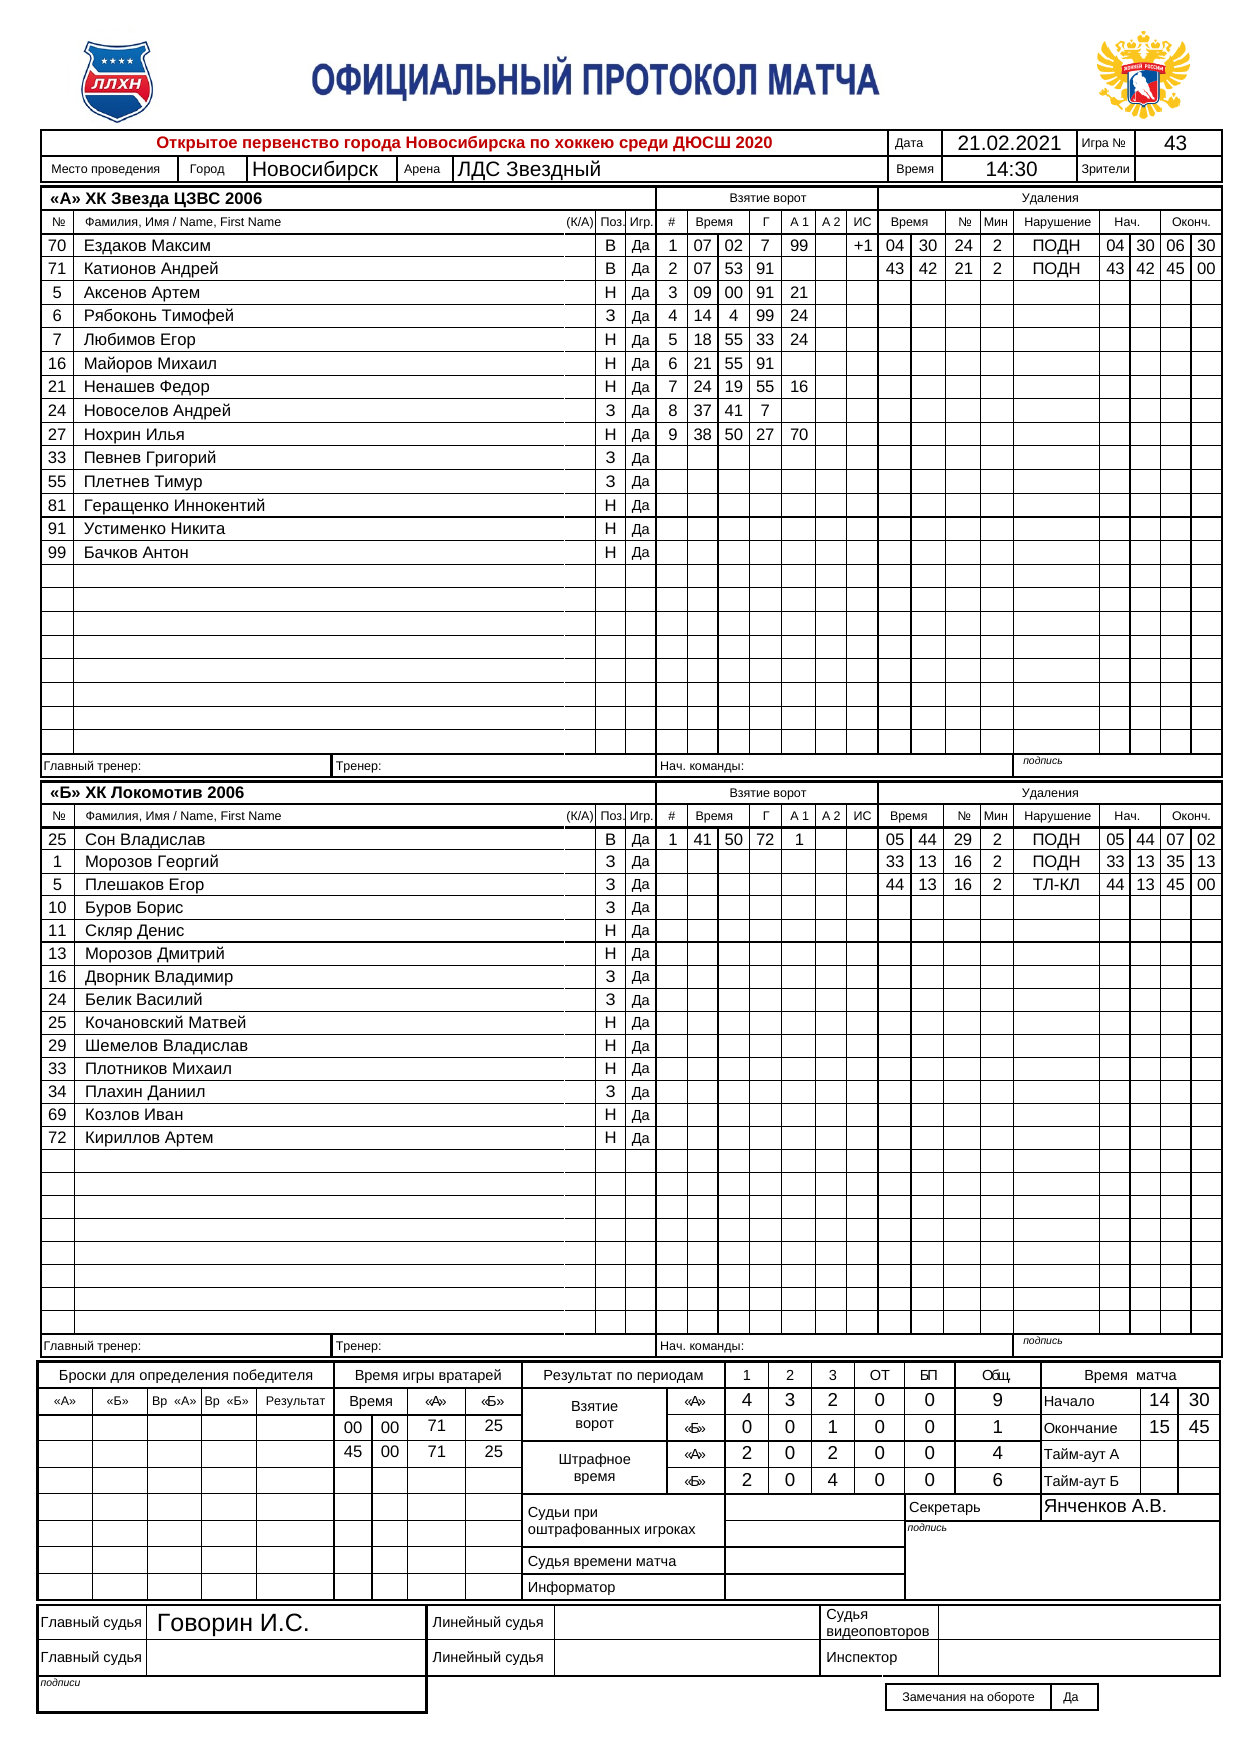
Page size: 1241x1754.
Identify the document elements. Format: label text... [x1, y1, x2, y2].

table_cell [847, 874, 877, 895]
table_cell [816, 328, 846, 351]
table_cell [981, 376, 1013, 398]
table_cell [782, 943, 815, 964]
table_cell 24 [42, 989, 74, 1011]
table_cell [626, 707, 655, 729]
table_cell [1014, 518, 1099, 540]
table_cell [944, 1058, 980, 1079]
table_cell [879, 1311, 910, 1333]
table_cell Время [889, 157, 941, 181]
table_cell [847, 1288, 877, 1310]
table_cell [912, 541, 945, 564]
table_cell [1192, 1196, 1221, 1218]
table_cell [879, 518, 910, 540]
table_cell [657, 1058, 687, 1079]
table_cell [1100, 1242, 1129, 1264]
table_cell ТЛ-КЛ [1014, 874, 1099, 895]
table_cell Ненашев Федор [74, 376, 564, 398]
table_cell [1131, 920, 1160, 941]
table_cell [719, 850, 749, 872]
table_cell Нохрин Илья [74, 423, 564, 445]
table_cell Вр «А» [148, 1389, 201, 1413]
table_cell [1131, 328, 1160, 351]
table_cell [1100, 1196, 1129, 1218]
table_cell [847, 850, 877, 872]
table_cell [1161, 1173, 1190, 1195]
table_cell 0 [855, 1389, 904, 1413]
table_cell Город [179, 157, 246, 181]
table_cell [782, 1173, 815, 1195]
table_cell [1131, 1150, 1160, 1172]
table_cell [202, 1521, 256, 1546]
table_cell [428, 1677, 882, 1711]
table_cell [1161, 541, 1190, 564]
table_cell Шемелов Владислав [75, 1035, 564, 1057]
table_cell [596, 730, 625, 753]
table_cell 50 [719, 829, 749, 849]
table_cell «Б» [93, 1389, 147, 1413]
table_cell [847, 636, 877, 658]
table_cell 15 [1141, 1415, 1177, 1440]
table_cell [257, 1494, 333, 1520]
table_cell 43 [1100, 257, 1129, 280]
table_cell [657, 1219, 687, 1241]
table_cell З [596, 1081, 625, 1103]
table_cell [981, 281, 1013, 303]
table_cell [946, 352, 980, 374]
table_cell [816, 636, 846, 658]
table_cell [879, 730, 910, 753]
table_cell Да [626, 989, 655, 1011]
table_cell [75, 1242, 564, 1264]
table_cell Н [596, 1127, 625, 1149]
table_cell [944, 1104, 980, 1126]
table_cell [565, 1265, 595, 1287]
table_cell [879, 352, 910, 374]
table_cell [93, 1441, 147, 1467]
table_cell 24 [782, 305, 815, 327]
table_cell [466, 1574, 521, 1599]
table_cell [847, 352, 877, 374]
table_cell [1100, 1081, 1129, 1103]
table_cell [1131, 1288, 1160, 1310]
table_cell Фамилия, Имя / Name, First Name [75, 805, 565, 826]
table_header 43 [1136, 131, 1221, 155]
table_cell Да [626, 494, 655, 516]
table_cell 7 [750, 235, 781, 256]
table_cell З [596, 399, 625, 422]
table_cell Новосибирск [248, 157, 396, 181]
table_cell [1192, 399, 1221, 422]
table_cell [1192, 1265, 1221, 1287]
table_cell [847, 518, 877, 540]
table_cell [1131, 1242, 1160, 1264]
table_cell [1014, 1035, 1099, 1057]
table_cell [626, 730, 655, 753]
table_cell [688, 1058, 717, 1079]
table_cell [816, 896, 846, 918]
table_cell [688, 920, 717, 941]
table_cell В [596, 257, 625, 280]
table_cell [944, 1311, 980, 1333]
table_cell [565, 518, 595, 540]
table_cell 2 [981, 874, 1013, 895]
table_cell [944, 1012, 980, 1033]
table_cell [782, 683, 815, 706]
table_cell [912, 1104, 943, 1126]
table_cell [1192, 612, 1221, 634]
table_cell [1100, 1127, 1129, 1149]
table_cell [750, 966, 781, 987]
table_cell Да [626, 1058, 655, 1079]
table_cell [946, 423, 980, 445]
table_cell [373, 1521, 407, 1546]
table_cell [719, 1104, 749, 1126]
table_cell [879, 1058, 910, 1079]
table_cell [719, 730, 749, 753]
table_cell [981, 1196, 1013, 1218]
table_cell [1131, 707, 1160, 729]
table_cell Судья видеоповторов [821, 1606, 938, 1639]
table_cell [816, 612, 846, 634]
table_cell [1192, 565, 1221, 587]
table_cell [657, 1265, 687, 1287]
table_cell Судья времени матча [523, 1548, 724, 1573]
table_cell [147, 1640, 425, 1675]
table_header Дата [889, 131, 941, 155]
table_cell ИС [847, 211, 877, 233]
table_cell Морозов Дмитрий [75, 943, 564, 964]
table_cell 16 [944, 874, 980, 895]
table_cell 0 [769, 1468, 811, 1493]
table_cell [1100, 683, 1129, 706]
table_cell «Б» [668, 1415, 724, 1440]
table_cell [912, 683, 945, 706]
table_cell [750, 1219, 781, 1241]
table_cell [202, 1547, 256, 1573]
table_cell [912, 636, 945, 658]
table_cell [1192, 470, 1221, 493]
table_cell [816, 1081, 846, 1103]
table_cell [688, 1196, 717, 1218]
table_cell [565, 305, 595, 327]
table_cell Козлов Иван [75, 1104, 564, 1126]
table_cell [1100, 352, 1129, 374]
table_cell [946, 588, 980, 611]
table_cell [879, 943, 910, 964]
table_cell [688, 659, 717, 682]
table_cell [565, 328, 595, 351]
table_cell [912, 1150, 943, 1172]
table_cell [912, 1035, 943, 1057]
table_cell [1131, 281, 1160, 303]
table_cell [944, 1127, 980, 1149]
table_cell Тренер: [333, 1335, 655, 1356]
table_cell [946, 636, 980, 658]
table_cell 24 [42, 399, 73, 422]
table_cell 91 [750, 281, 781, 303]
table_cell 07 [688, 257, 717, 280]
table_cell [75, 1196, 564, 1218]
table_cell [596, 1196, 625, 1218]
table_cell [596, 1219, 625, 1241]
table_cell 09 [688, 281, 717, 303]
table_cell [912, 1242, 943, 1264]
table_cell [75, 1173, 564, 1195]
table_cell Мин [981, 211, 1013, 233]
table_cell [782, 399, 815, 422]
table_cell 35 [1161, 850, 1190, 872]
table_cell [626, 1288, 655, 1310]
table_cell [946, 541, 980, 564]
table_cell [847, 1012, 877, 1033]
table_cell 13 [42, 943, 74, 964]
table_cell Начало [1042, 1389, 1140, 1413]
table_cell [944, 1150, 980, 1172]
table_cell Главный тренер: [42, 1335, 330, 1356]
table_cell [257, 1441, 333, 1467]
table_cell [912, 730, 945, 753]
table_cell [1141, 1468, 1177, 1493]
table_cell Время [879, 805, 943, 826]
table_cell [981, 896, 1013, 918]
table_cell 00 [373, 1441, 407, 1467]
table_cell [373, 1468, 407, 1493]
table_cell [1100, 1012, 1129, 1033]
table_cell [1014, 989, 1099, 1011]
table_cell [816, 1150, 846, 1172]
table_cell [750, 920, 781, 941]
table_cell [782, 1242, 815, 1264]
table_cell [782, 1288, 815, 1310]
table_cell [657, 1127, 687, 1149]
table_cell [1100, 1104, 1129, 1126]
table_cell [1161, 281, 1190, 303]
table_cell [688, 494, 717, 516]
table_cell 1 [42, 850, 74, 872]
table_cell [657, 1311, 687, 1333]
table_cell [816, 1311, 846, 1333]
table_cell [1192, 730, 1221, 753]
table_cell [946, 494, 980, 516]
table_cell [719, 612, 749, 634]
table_cell [981, 1104, 1013, 1126]
table_cell ИС [847, 805, 877, 826]
table_cell [1131, 399, 1160, 422]
table_cell [1192, 683, 1221, 706]
table_cell [912, 518, 945, 540]
table_cell Янченков А.В. [1042, 1495, 1219, 1520]
table_cell [847, 565, 877, 587]
table_cell 45 [1179, 1415, 1219, 1440]
table_cell [981, 305, 1013, 327]
table_cell 24 [946, 235, 980, 256]
table_cell [1131, 470, 1160, 493]
table_cell Любимов Егор [74, 328, 564, 351]
table_cell Взятие ворот [523, 1389, 666, 1440]
table_cell [688, 1035, 717, 1057]
table_cell [1100, 1265, 1129, 1287]
table_cell Нач. [1100, 805, 1160, 826]
table_cell [565, 1104, 595, 1126]
table_cell ПОДН [1014, 257, 1099, 280]
table_cell [879, 305, 910, 327]
table_cell [688, 1012, 717, 1033]
table_cell [879, 1150, 910, 1172]
table_cell [879, 1035, 910, 1057]
table_cell [335, 1547, 371, 1573]
table_cell [782, 1265, 815, 1287]
table_cell З [596, 989, 625, 1011]
table_cell [74, 730, 564, 753]
table_cell З [596, 966, 625, 987]
table_cell [816, 235, 846, 256]
table_cell [879, 423, 910, 445]
table_cell [1014, 966, 1099, 987]
table_cell [782, 1219, 815, 1241]
table_header Время матча [1042, 1363, 1219, 1387]
table_cell Кириллов Артем [75, 1127, 564, 1149]
table_header 21.02.2021 [943, 131, 1076, 155]
table_cell [93, 1521, 147, 1546]
table_cell 72 [750, 829, 781, 849]
table_cell [912, 659, 945, 682]
table_cell 02 [1192, 829, 1221, 849]
table_cell [1161, 1127, 1190, 1149]
table_cell [565, 588, 595, 611]
table_cell ЛДС Звездный [454, 157, 887, 181]
table_cell [688, 1265, 717, 1287]
table_cell 55 [719, 352, 749, 374]
table_cell [719, 707, 749, 729]
table_cell [981, 730, 1013, 753]
table_cell [1014, 707, 1099, 729]
table_cell [912, 376, 945, 398]
table_cell [1161, 730, 1190, 753]
table_cell [847, 966, 877, 987]
table_cell 24 [782, 328, 815, 351]
table_cell [596, 612, 625, 634]
table_cell Игр. [626, 211, 655, 233]
table_cell [981, 966, 1013, 987]
table_cell [1131, 1196, 1160, 1218]
table_cell [939, 1606, 1219, 1639]
table_cell [657, 470, 687, 493]
table_cell [466, 1494, 521, 1520]
table_cell [816, 376, 846, 398]
table_cell [816, 989, 846, 1011]
table_cell Нарушение [1014, 211, 1099, 233]
table_cell [1131, 588, 1160, 611]
table_cell (К/А) [565, 805, 595, 826]
table_cell «А» [408, 1389, 465, 1413]
table_cell 16 [944, 850, 980, 872]
table_cell [688, 1242, 717, 1264]
table_cell [946, 565, 980, 587]
table_cell [750, 707, 781, 729]
table_cell [565, 1173, 595, 1195]
table_cell [257, 1468, 333, 1493]
table_cell [148, 1416, 201, 1440]
table_cell [1100, 281, 1129, 303]
table_cell [1161, 1104, 1190, 1126]
table_cell [657, 565, 687, 587]
table_cell [657, 850, 687, 872]
table_cell 4 [812, 1468, 854, 1493]
table_cell 99 [750, 305, 781, 327]
table_cell Тайм-аут А [1042, 1441, 1140, 1467]
table_cell [944, 943, 980, 964]
table_cell Майоров Михаил [74, 352, 564, 374]
table_cell 91 [750, 352, 781, 374]
table_cell 71 [408, 1416, 465, 1440]
table_cell [1100, 1311, 1129, 1333]
table_cell [847, 707, 877, 729]
table_cell [816, 659, 846, 682]
table_cell [1100, 423, 1129, 445]
table_cell [1014, 494, 1099, 516]
table_cell [626, 1311, 655, 1333]
table_cell 50 [719, 423, 749, 445]
table_cell Да [626, 541, 655, 564]
table_cell 2 [981, 829, 1013, 849]
table_cell [912, 1196, 943, 1218]
table_cell [847, 1104, 877, 1126]
table_cell [782, 1081, 815, 1103]
table_cell Нач. команды: [657, 755, 1012, 776]
table_cell 55 [750, 376, 781, 398]
table_cell [782, 636, 815, 658]
table_cell [1192, 1311, 1221, 1333]
table_cell [657, 1196, 687, 1218]
table_cell [981, 636, 1013, 658]
table_cell [408, 1574, 465, 1599]
table_cell 9 [657, 423, 687, 445]
table_cell Да [626, 257, 655, 280]
table_cell [1136, 157, 1221, 181]
table_cell [1192, 305, 1221, 327]
table_cell З [596, 874, 625, 895]
table_cell [688, 989, 717, 1011]
table_cell [879, 612, 910, 634]
table_cell [1131, 1265, 1160, 1287]
table_cell 1 [657, 829, 687, 849]
table_cell [879, 920, 910, 941]
table_cell [1161, 1012, 1190, 1033]
table_cell [879, 1081, 910, 1103]
table_cell [1100, 920, 1129, 941]
table_cell 16 [42, 352, 73, 374]
table_header Удаления [879, 188, 1221, 209]
table_cell [912, 588, 945, 611]
table_cell [750, 1288, 781, 1310]
table_cell Н [596, 281, 625, 303]
table_cell [596, 659, 625, 682]
table_cell [847, 829, 877, 849]
table_header «Б» ХК Локомотив 2006 [42, 783, 655, 803]
table_cell [1161, 989, 1190, 1011]
table_cell [944, 920, 980, 941]
table_cell [816, 850, 846, 872]
table_cell 42 [912, 257, 945, 280]
table_cell [42, 1265, 74, 1287]
table_cell [42, 683, 73, 706]
table_cell [1131, 446, 1160, 469]
table_cell [1100, 1058, 1129, 1079]
table_cell [750, 1311, 781, 1333]
table_cell [42, 1173, 74, 1195]
table_cell [981, 423, 1013, 445]
table_cell [39, 1521, 92, 1546]
table_cell [879, 683, 910, 706]
table_cell [1141, 1441, 1177, 1467]
table_cell 6 [42, 305, 73, 327]
table_cell 00 [1192, 257, 1221, 280]
table_cell [565, 494, 595, 516]
table_cell 06 [1161, 235, 1190, 256]
table_cell 43 [879, 257, 910, 280]
table_cell 21 [688, 352, 717, 374]
table_cell [847, 1196, 877, 1218]
table_cell Плетнев Тимур [74, 470, 564, 493]
table_header Взятие ворот [657, 188, 877, 209]
table_cell [1014, 1219, 1099, 1241]
table_cell [719, 518, 749, 540]
table_cell 44 [1131, 829, 1160, 849]
table_cell ПОДН [1014, 235, 1099, 256]
table_cell Окончание [1042, 1415, 1140, 1440]
table_cell [816, 494, 846, 516]
table_cell [816, 1127, 846, 1149]
table_cell [847, 989, 877, 1011]
table_cell [1100, 376, 1129, 398]
table_cell Н [596, 943, 625, 964]
table_cell [879, 1173, 910, 1195]
table_header Да [1052, 1685, 1097, 1709]
table_cell 69 [42, 1104, 74, 1126]
table_header Броски для определения победителя [39, 1363, 333, 1387]
table_cell [782, 730, 815, 753]
table_cell Рябоконь Тимофей [74, 305, 564, 327]
table_cell [847, 1265, 877, 1287]
table_cell 0 [769, 1442, 811, 1467]
table_cell [847, 730, 877, 753]
table_cell [879, 636, 910, 658]
table_cell [688, 518, 717, 540]
table_cell [944, 1219, 980, 1241]
table_cell [1161, 659, 1190, 682]
table_cell [879, 1104, 910, 1126]
table_cell [912, 966, 943, 987]
table_cell [847, 1242, 877, 1264]
table_cell [1161, 1196, 1190, 1218]
table_cell [816, 1196, 846, 1218]
table_cell [719, 920, 749, 941]
table_cell [912, 943, 943, 964]
table_cell [782, 874, 815, 895]
table_cell [657, 588, 687, 611]
table_cell 27 [750, 423, 781, 445]
table_cell [1131, 376, 1160, 398]
table_cell [946, 730, 980, 753]
table_cell [847, 1311, 877, 1333]
table_cell [981, 1035, 1013, 1057]
table_cell [1014, 683, 1099, 706]
table_cell Время [879, 211, 945, 233]
table_cell [879, 588, 910, 611]
table_cell Зрители [1078, 157, 1134, 181]
table_cell [657, 494, 687, 516]
table_cell 14 [688, 305, 717, 327]
table_cell Да [626, 850, 655, 872]
table_cell [981, 518, 1013, 540]
table_cell Место проведения [42, 157, 177, 181]
table_cell Секретарь [906, 1495, 1040, 1520]
table_cell [1161, 943, 1190, 964]
table_cell [657, 683, 687, 706]
table_cell [912, 423, 945, 445]
table_cell [596, 1311, 625, 1333]
table_cell [408, 1468, 465, 1493]
table_cell [1192, 1104, 1221, 1126]
table_cell [1192, 446, 1221, 469]
table_cell Кочановский Матвей [75, 1012, 564, 1033]
table_cell [1100, 1035, 1129, 1057]
table_cell Да [626, 518, 655, 540]
table_cell [750, 989, 781, 1011]
table_cell [565, 1288, 595, 1310]
table_cell [688, 565, 717, 587]
table_cell [657, 989, 687, 1011]
table_cell Нач. команды: [657, 1335, 1012, 1356]
table_header ОТ [855, 1363, 904, 1387]
table_cell З [596, 896, 625, 918]
table_cell [912, 281, 945, 303]
table_cell [39, 1441, 92, 1467]
table_cell [944, 1242, 980, 1264]
table_cell [373, 1574, 407, 1599]
table_header 2 [769, 1363, 811, 1387]
table_cell [879, 1288, 910, 1310]
table_cell [750, 896, 781, 918]
table_cell [1100, 305, 1129, 327]
table_cell [847, 470, 877, 493]
table_cell # [657, 211, 687, 233]
table_cell [1099, 1682, 1220, 1711]
table_cell 72 [42, 1127, 74, 1149]
table_cell [750, 659, 781, 682]
table_cell [1161, 1311, 1190, 1333]
table_cell [912, 989, 943, 1011]
table_cell [257, 1416, 333, 1440]
table_cell 33 [750, 328, 781, 351]
table_cell [626, 1150, 655, 1172]
table_cell [688, 1219, 717, 1241]
table_cell [596, 1265, 625, 1287]
table_cell [782, 1127, 815, 1149]
table_cell [750, 636, 781, 658]
table_cell [1131, 730, 1160, 753]
table_cell [816, 446, 846, 469]
table_cell [847, 423, 877, 445]
table_cell [847, 659, 877, 682]
table_cell Да [626, 874, 655, 895]
table_cell [1161, 1081, 1190, 1103]
table_cell Да [626, 829, 655, 849]
table_cell [981, 1173, 1013, 1195]
table_cell [782, 352, 815, 374]
table_cell [1014, 541, 1099, 564]
table_cell [847, 943, 877, 964]
table_cell Н [596, 920, 625, 941]
table_cell 00 [373, 1416, 407, 1440]
table_cell 1 [956, 1415, 1040, 1440]
table_cell 45 [335, 1441, 371, 1467]
table_cell [1014, 920, 1099, 941]
table_cell 02 [719, 235, 749, 256]
table_cell [1131, 541, 1160, 564]
table_cell [565, 920, 595, 941]
table_cell [847, 399, 877, 422]
table_cell Н [596, 494, 625, 516]
table_cell [1131, 966, 1160, 987]
table_cell [1161, 1219, 1190, 1241]
table_cell 00 [1192, 874, 1221, 895]
table_cell 7 [750, 399, 781, 422]
table_cell 18 [688, 328, 717, 351]
table_cell [1161, 494, 1190, 516]
table_cell [1100, 518, 1129, 540]
table_cell [750, 588, 781, 611]
table_cell [719, 1058, 749, 1079]
table_cell [1014, 1150, 1099, 1172]
table_cell 4 [726, 1389, 768, 1413]
table_cell [847, 612, 877, 634]
table_cell 5 [42, 874, 74, 895]
table_cell 0 [905, 1389, 954, 1413]
table_cell [1192, 352, 1221, 374]
table_cell [879, 659, 910, 682]
table_cell [816, 257, 846, 280]
table_cell [719, 446, 749, 469]
table_cell [981, 1058, 1013, 1079]
table_cell 05 [879, 829, 910, 849]
table_cell 4 [657, 305, 687, 327]
table_cell [750, 683, 781, 706]
table_cell [944, 966, 980, 987]
table_cell [1192, 896, 1221, 918]
table_cell [1161, 1035, 1190, 1057]
table_cell [847, 376, 877, 398]
table_cell Новоселов Андрей [74, 399, 564, 422]
table_cell [75, 1265, 564, 1287]
table_cell [74, 683, 564, 706]
table_cell [1100, 636, 1129, 658]
table_cell [816, 399, 846, 422]
table_cell [981, 943, 1013, 964]
table_cell [750, 1242, 781, 1264]
table_cell [719, 966, 749, 987]
table_cell подпись [1014, 755, 1221, 776]
table_cell 33 [879, 850, 910, 872]
table_cell [944, 1288, 980, 1310]
table_cell [1161, 470, 1190, 493]
table_cell [879, 470, 910, 493]
table_cell [148, 1574, 201, 1599]
table_cell [782, 518, 815, 540]
table_cell [657, 1012, 687, 1033]
table_cell В [596, 829, 625, 849]
table_cell [565, 235, 595, 256]
table_cell [565, 1081, 595, 1103]
table_cell Тайм-аут Б [1042, 1468, 1140, 1493]
table_cell [782, 446, 815, 469]
table_header Общ. [956, 1363, 1040, 1387]
table_cell [1161, 920, 1190, 941]
table_cell [782, 989, 815, 1011]
table_cell Да [626, 1104, 655, 1126]
table_cell Мин [981, 805, 1013, 826]
table_cell 41 [719, 399, 749, 422]
table_cell 16 [782, 376, 815, 398]
table_cell [1161, 328, 1190, 351]
table_cell [719, 494, 749, 516]
table_cell [1192, 659, 1221, 682]
table_cell [1192, 328, 1221, 351]
table_cell [1014, 565, 1099, 587]
table_cell [657, 920, 687, 941]
table_cell 16 [42, 966, 74, 987]
table_cell [466, 1468, 521, 1493]
table_cell 2 [981, 235, 1013, 256]
table_cell [879, 541, 910, 564]
table_cell [596, 1288, 625, 1310]
table_cell [1014, 470, 1099, 493]
table_cell [657, 966, 687, 987]
table_cell [912, 565, 945, 587]
table_cell Н [596, 1104, 625, 1126]
table_cell 8 [657, 399, 687, 422]
table_cell [657, 1173, 687, 1195]
table_cell [657, 1035, 687, 1057]
table_cell 21 [42, 376, 73, 398]
table_cell [750, 1104, 781, 1126]
table_cell [335, 1468, 371, 1493]
table_cell [1014, 1012, 1099, 1033]
table_cell [1161, 352, 1190, 374]
table_cell [847, 328, 877, 351]
table_cell [816, 1242, 846, 1264]
table_cell 3 [657, 281, 687, 303]
table_cell [750, 1196, 781, 1218]
table_cell [148, 1547, 201, 1573]
table_cell [1014, 376, 1099, 398]
table_cell [39, 1547, 92, 1573]
table_cell [782, 896, 815, 918]
table_cell [847, 1150, 877, 1172]
table_cell [42, 730, 73, 753]
table_cell 81 [42, 494, 73, 516]
table_cell Оконч. [1161, 805, 1221, 826]
table_cell [1161, 565, 1190, 587]
table_cell [782, 1035, 815, 1057]
table_cell [912, 1219, 943, 1241]
table_cell Да [626, 896, 655, 918]
table_cell [719, 896, 749, 918]
table_cell [912, 896, 943, 918]
table_cell [688, 1311, 717, 1333]
table_cell В [596, 235, 625, 256]
table_cell [847, 494, 877, 516]
table_cell [39, 1468, 92, 1493]
table_cell [1161, 588, 1190, 611]
table_cell [816, 1288, 846, 1310]
table_cell [688, 1173, 717, 1195]
table_cell [596, 565, 625, 587]
table_cell [816, 943, 846, 964]
table_cell [1100, 730, 1129, 753]
table_cell А 1 [782, 211, 815, 233]
table_cell [335, 1521, 371, 1546]
table_cell [626, 565, 655, 587]
table_cell [1131, 612, 1160, 634]
table_cell Нач. [1100, 211, 1160, 233]
table_cell [408, 1521, 465, 1546]
table_cell [688, 446, 717, 469]
table_cell [944, 1265, 980, 1287]
table_cell [782, 1150, 815, 1172]
table_cell Да [626, 1127, 655, 1149]
table_cell [782, 612, 815, 634]
table_cell 6 [956, 1468, 1040, 1493]
table_cell Да [626, 1012, 655, 1033]
table_cell [688, 470, 717, 493]
table_cell [719, 541, 749, 564]
table_cell [657, 612, 687, 634]
table_cell «А» [668, 1442, 724, 1467]
table_cell [816, 707, 846, 729]
table_cell [1192, 376, 1221, 398]
table_cell [1014, 588, 1099, 611]
table_cell [1014, 399, 1099, 422]
table_cell [1100, 896, 1129, 918]
table_cell [657, 730, 687, 753]
table_cell [1100, 1219, 1129, 1241]
table_cell [750, 1127, 781, 1149]
table_cell [373, 1494, 407, 1520]
table_cell 05 [1100, 829, 1129, 849]
table_cell [750, 943, 781, 964]
table_cell [565, 1311, 595, 1333]
table_cell Бачков Антон [74, 541, 564, 564]
table_cell [879, 1127, 910, 1149]
table_cell Да [626, 1081, 655, 1103]
table_cell [719, 636, 749, 658]
table_cell [912, 470, 945, 493]
table_cell [981, 446, 1013, 469]
table_cell [1161, 305, 1190, 327]
table_cell [782, 1104, 815, 1126]
table_cell [74, 659, 564, 682]
table_cell [688, 588, 717, 611]
table_cell [816, 470, 846, 493]
table_cell [847, 446, 877, 469]
table_cell [1014, 659, 1099, 682]
table_cell [596, 1242, 625, 1264]
table_cell № [42, 805, 74, 826]
table_cell [847, 920, 877, 941]
table_cell Катионов Андрей [74, 257, 564, 280]
table_cell Геращенко Иннокентий [74, 494, 564, 516]
table_cell [719, 1081, 749, 1103]
table_cell № [42, 211, 73, 233]
table_cell 0 [855, 1468, 904, 1493]
table_cell [565, 565, 595, 587]
table_cell [816, 1219, 846, 1241]
table_cell [657, 446, 687, 469]
table_cell [1192, 966, 1221, 987]
table_header Замечания на обороте [887, 1685, 1050, 1709]
table_cell [257, 1521, 333, 1546]
table_cell [782, 494, 815, 516]
table_cell Результат [257, 1389, 333, 1413]
table_cell [596, 588, 625, 611]
table_cell [1131, 943, 1160, 964]
table_header «А» ХК Звезда ЦЗВС 2006 [42, 188, 655, 209]
table_cell [912, 1081, 943, 1103]
table_cell [981, 399, 1013, 422]
table_cell 2 [657, 257, 687, 280]
table_cell [93, 1468, 147, 1493]
table_cell [816, 1104, 846, 1126]
table_cell [939, 1640, 1219, 1675]
table_cell Аксенов Артем [74, 281, 564, 303]
table_cell [719, 1311, 749, 1333]
table_cell [1131, 1035, 1160, 1057]
table_cell [719, 1035, 749, 1057]
table_cell Белик Василий [75, 989, 564, 1011]
table_cell [75, 1150, 564, 1172]
table_cell [1014, 1173, 1099, 1195]
table_cell [981, 352, 1013, 374]
table_cell [1161, 896, 1190, 918]
table_cell [688, 943, 717, 964]
table_cell [879, 966, 910, 987]
table_cell Штрафное время [523, 1442, 666, 1493]
table_cell [879, 565, 910, 587]
table_cell Да [626, 446, 655, 469]
table_cell 55 [42, 470, 73, 493]
table_cell Время [688, 805, 749, 826]
table_cell [1161, 1242, 1190, 1264]
table_cell [257, 1547, 333, 1573]
table_cell [74, 612, 564, 634]
table_cell 41 [688, 829, 717, 849]
table_header Результат по периодам [523, 1363, 724, 1387]
table_cell [981, 920, 1013, 941]
table_cell 33 [1100, 850, 1129, 872]
table_cell [1131, 1081, 1160, 1103]
table_cell [719, 1173, 749, 1195]
table_cell [596, 683, 625, 706]
table_cell 25 [42, 829, 74, 849]
table_cell Время [688, 211, 749, 233]
table_cell [565, 829, 595, 849]
table_cell [202, 1494, 256, 1520]
table_cell +1 [847, 235, 877, 256]
table_cell [719, 989, 749, 1011]
table_cell [1100, 1173, 1129, 1195]
table_cell Да [626, 328, 655, 351]
table_cell [912, 612, 945, 634]
table_cell 30 [1131, 235, 1160, 256]
table_cell [626, 1173, 655, 1195]
table_cell [782, 1196, 815, 1218]
table_cell «Б » [466, 1389, 521, 1413]
table_cell Н [596, 423, 625, 445]
table_cell Говорин И.С. [147, 1606, 425, 1639]
table_cell [688, 1127, 717, 1149]
table_cell [1161, 399, 1190, 422]
table_cell [912, 1127, 943, 1149]
table_cell [981, 494, 1013, 516]
table_cell [1014, 943, 1099, 964]
table_cell [1131, 683, 1160, 706]
table_cell Оконч. [1161, 211, 1221, 233]
table_cell [596, 1150, 625, 1172]
table_cell [726, 1495, 904, 1520]
table_cell [944, 1173, 980, 1195]
table_cell [74, 565, 564, 587]
table_cell [657, 943, 687, 964]
table_cell [42, 636, 73, 658]
table_cell [1100, 1288, 1129, 1310]
table_cell [847, 683, 877, 706]
table_cell 5 [657, 328, 687, 351]
table_cell [202, 1574, 256, 1599]
table_cell [202, 1468, 256, 1493]
table_cell 0 [905, 1442, 954, 1467]
table_cell [565, 1150, 595, 1172]
table_cell [148, 1494, 201, 1520]
table_cell 2 [812, 1389, 854, 1413]
table_cell [1131, 494, 1160, 516]
table_cell [726, 1548, 904, 1573]
table_cell 13 [912, 850, 943, 872]
table_cell [39, 1574, 92, 1599]
table_cell 14 [1141, 1389, 1177, 1413]
table_cell [688, 874, 717, 895]
table_cell [981, 1288, 1013, 1310]
table_cell [879, 896, 910, 918]
table_cell [1192, 1219, 1221, 1241]
table_cell [42, 1242, 74, 1264]
table_cell Главный судья [39, 1606, 146, 1639]
table_cell Да [626, 281, 655, 303]
table_cell [1100, 399, 1129, 422]
table_cell Скляр Денис [75, 920, 564, 941]
table_cell [912, 1012, 943, 1033]
table_cell [1100, 565, 1129, 587]
table_cell [657, 1081, 687, 1103]
table_cell [782, 565, 815, 587]
table_cell [912, 328, 945, 351]
table_cell [879, 1265, 910, 1287]
table_cell Поз. [596, 805, 625, 826]
table_cell [1192, 920, 1221, 941]
table_cell Линейный судья [428, 1640, 554, 1675]
table_cell [782, 850, 815, 872]
table_header 1 [726, 1363, 768, 1387]
table_cell [626, 659, 655, 682]
table_cell [782, 659, 815, 682]
table_cell [847, 281, 877, 303]
table_cell [816, 966, 846, 987]
table_cell [946, 281, 980, 303]
table_cell [1192, 1242, 1221, 1264]
table_cell [657, 518, 687, 540]
table_cell [1100, 446, 1129, 469]
table_cell [719, 470, 749, 493]
table_cell 07 [1161, 829, 1190, 849]
table_cell [981, 1150, 1013, 1172]
table_cell [657, 1150, 687, 1172]
table_cell [816, 588, 846, 611]
table_cell 5 [42, 281, 73, 303]
table_cell [565, 446, 595, 469]
table_cell Н [596, 352, 625, 374]
table_cell 25 [466, 1416, 521, 1440]
table_cell [750, 494, 781, 516]
table_cell [565, 1219, 595, 1241]
table_cell [565, 730, 595, 753]
table_cell [1014, 281, 1099, 303]
table_cell [981, 541, 1013, 564]
table_cell [1192, 1058, 1221, 1079]
table_cell [1131, 1104, 1160, 1126]
table_cell [719, 683, 749, 706]
table_cell [847, 1219, 877, 1241]
table_cell [719, 874, 749, 895]
table_cell [565, 1035, 595, 1057]
table_cell [912, 305, 945, 327]
table_cell Да [626, 943, 655, 964]
table_cell 1 [782, 829, 815, 849]
table_cell [1100, 494, 1129, 516]
table_cell [750, 1081, 781, 1103]
table_cell Буров Борис [75, 896, 564, 918]
table_cell [1192, 707, 1221, 729]
table_cell подписи [39, 1677, 425, 1711]
table_cell [565, 1012, 595, 1033]
table_header 3 [812, 1363, 854, 1387]
table_cell [750, 518, 781, 540]
table_cell [565, 989, 595, 1011]
table_cell [1192, 989, 1221, 1011]
table_cell [42, 565, 73, 587]
table_cell [816, 1265, 846, 1287]
table_cell [782, 966, 815, 987]
table_cell [75, 1219, 564, 1241]
table_cell [719, 565, 749, 587]
table_cell [596, 707, 625, 729]
table_cell [946, 518, 980, 540]
table_cell [688, 541, 717, 564]
table_cell [981, 588, 1013, 611]
table_cell Судьи при оштрафованных игроках [523, 1495, 724, 1546]
table_cell [782, 1311, 815, 1333]
table_cell (К/А) [565, 211, 595, 233]
table_cell А 1 [782, 805, 815, 826]
table_cell 2 [726, 1442, 768, 1467]
table_cell Да [626, 305, 655, 327]
table_cell [1161, 376, 1190, 398]
table_cell 4 [956, 1442, 1040, 1467]
table_cell [42, 588, 73, 611]
table_cell [93, 1547, 147, 1573]
table_cell 33 [42, 1058, 74, 1079]
table_cell [847, 1127, 877, 1149]
table_cell [946, 470, 980, 493]
table_cell 44 [1100, 874, 1129, 895]
table_cell 0 [855, 1415, 904, 1440]
table_cell Г [750, 211, 781, 233]
table_cell [626, 636, 655, 658]
table_cell [719, 1219, 749, 1241]
table_cell [1161, 966, 1190, 987]
table_cell [466, 1547, 521, 1573]
table_cell [202, 1441, 256, 1467]
table_cell [750, 1150, 781, 1172]
table_cell [42, 659, 73, 682]
table_cell [565, 1196, 595, 1218]
table_cell [42, 707, 73, 729]
table_cell [719, 1242, 749, 1264]
table_cell [847, 896, 877, 918]
table_cell [981, 1081, 1013, 1103]
table_cell [1014, 446, 1099, 469]
table_cell [93, 1416, 147, 1440]
table_cell [688, 730, 717, 753]
table_cell [1131, 636, 1160, 658]
table_cell 3 [769, 1389, 811, 1413]
table_cell 71 [408, 1441, 465, 1467]
table_cell [750, 1173, 781, 1195]
table_cell Н [596, 541, 625, 564]
table_cell [847, 588, 877, 611]
table_cell Н [596, 1012, 625, 1033]
table_cell [912, 920, 943, 941]
table_cell [946, 683, 980, 706]
table_cell [719, 1265, 749, 1287]
table_cell Г [750, 805, 781, 826]
table_cell [555, 1640, 819, 1675]
table_cell 29 [42, 1035, 74, 1057]
table_cell 30 [912, 235, 945, 256]
table_cell [1131, 1173, 1160, 1195]
table_cell [981, 1127, 1013, 1149]
table_cell [1014, 1196, 1099, 1218]
table_cell 33 [42, 446, 73, 469]
table_cell [1161, 612, 1190, 634]
table_cell [750, 1265, 781, 1287]
table_cell [750, 541, 781, 564]
table_cell [74, 588, 564, 611]
table_cell 55 [719, 328, 749, 351]
table_cell Н [596, 1058, 625, 1079]
table_cell [75, 1311, 564, 1333]
table_cell [1100, 659, 1129, 682]
table_cell [1179, 1441, 1219, 1467]
table_cell Нарушение [1014, 805, 1099, 826]
table_cell [719, 588, 749, 611]
table_cell [565, 470, 595, 493]
table_cell [1192, 1081, 1221, 1103]
table_cell [688, 966, 717, 987]
table_cell [148, 1521, 201, 1546]
table_cell [847, 541, 877, 564]
table_cell [408, 1494, 465, 1520]
table_cell «Б» [668, 1468, 724, 1493]
table_cell [879, 1196, 910, 1218]
table_cell [981, 1311, 1013, 1333]
table_cell [626, 1219, 655, 1241]
table_cell [879, 399, 910, 422]
table_cell [1014, 1058, 1099, 1079]
table_cell [565, 257, 595, 280]
table_cell [750, 850, 781, 872]
table_cell [565, 874, 595, 895]
table_cell [816, 1173, 846, 1195]
table_cell [750, 730, 781, 753]
table_cell [816, 1058, 846, 1079]
table_cell Время [335, 1389, 407, 1413]
table_cell Игр. [626, 805, 655, 826]
table_cell Да [626, 920, 655, 941]
table_cell [1131, 565, 1160, 587]
table_cell [42, 1150, 74, 1172]
table_cell 53 [719, 257, 749, 280]
table_cell Главный тренер: [42, 755, 330, 776]
table_cell [565, 376, 595, 398]
table_cell [1014, 1081, 1099, 1103]
table_cell [879, 1219, 910, 1241]
table_cell [626, 612, 655, 634]
table_cell [688, 707, 717, 729]
table_cell [719, 1288, 749, 1310]
table_cell Да [626, 235, 655, 256]
table_cell [981, 612, 1013, 634]
table_cell 21 [946, 257, 980, 280]
table_cell [1014, 636, 1099, 658]
table_cell [596, 1173, 625, 1195]
table_cell Устименко Никита [74, 518, 564, 540]
table_cell 1 [657, 235, 687, 256]
table_cell [816, 874, 846, 895]
table_cell [750, 446, 781, 469]
table_cell [565, 943, 595, 964]
table_cell [1192, 494, 1221, 516]
table_cell [1192, 518, 1221, 540]
table_cell [657, 541, 687, 564]
table_cell [750, 1012, 781, 1033]
table_cell [816, 683, 846, 706]
table_cell Фамилия, Имя / Name, First Name [74, 211, 565, 233]
table_cell [946, 399, 980, 422]
table_cell 2 [726, 1468, 768, 1493]
table_cell [75, 1288, 564, 1310]
table_cell [1100, 470, 1129, 493]
table_cell [816, 829, 846, 849]
table_cell [93, 1574, 147, 1599]
table_cell Да [626, 376, 655, 398]
table_cell [1161, 636, 1190, 658]
table_cell [565, 399, 595, 422]
table_cell [1161, 446, 1190, 469]
table_cell Н [596, 328, 625, 351]
table_cell 27 [42, 423, 73, 445]
table_cell [1014, 896, 1099, 918]
table_cell [1014, 730, 1099, 753]
table_cell [981, 1242, 1013, 1264]
table_cell [565, 707, 595, 729]
table_cell 71 [42, 257, 73, 280]
table_cell 04 [1100, 235, 1129, 256]
table_cell 14:30 [943, 157, 1076, 181]
table_cell [981, 989, 1013, 1011]
table_cell [1100, 541, 1129, 564]
table_cell [1014, 1311, 1099, 1333]
table_cell [565, 896, 595, 918]
table_cell [946, 659, 980, 682]
table_cell [688, 683, 717, 706]
table_cell 44 [879, 874, 910, 895]
table_cell [1100, 1150, 1129, 1172]
table_cell 7 [42, 328, 73, 351]
table_cell Н [596, 376, 625, 398]
table_cell [1131, 989, 1160, 1011]
table_cell [1192, 636, 1221, 658]
table_cell [565, 1127, 595, 1149]
table_cell [657, 874, 687, 895]
picture [5, 28, 1197, 129]
table_cell [816, 352, 846, 374]
table_cell [565, 850, 595, 872]
table_cell [1100, 966, 1129, 987]
table_cell [782, 707, 815, 729]
table_cell [981, 1265, 1013, 1287]
table_cell [782, 1012, 815, 1033]
table_cell [944, 1081, 980, 1103]
table_cell Морозов Георгий [75, 850, 564, 872]
table_cell Ездаков Максим [74, 235, 564, 256]
table_cell З [596, 470, 625, 493]
table_cell [1131, 1219, 1160, 1241]
table_cell [1100, 989, 1129, 1011]
table_cell [719, 1012, 749, 1033]
table_cell [202, 1416, 256, 1440]
table_cell [1100, 612, 1129, 634]
table_cell [626, 1242, 655, 1264]
table_cell [1192, 1150, 1221, 1172]
table_cell 4 [719, 305, 749, 327]
table_cell [1014, 328, 1099, 351]
table_cell Информатор [523, 1575, 724, 1599]
table_cell [726, 1521, 904, 1546]
table_cell [1161, 1150, 1190, 1172]
table_cell [944, 1035, 980, 1057]
table_cell [42, 1288, 74, 1310]
table_cell подпись [906, 1522, 1219, 1599]
table_cell Линейный судья [428, 1606, 554, 1639]
table_cell [981, 1219, 1013, 1241]
table_cell [750, 874, 781, 895]
table_cell [93, 1494, 147, 1520]
table_cell [912, 352, 945, 374]
table_cell 0 [769, 1415, 811, 1440]
table_cell 2 [812, 1442, 854, 1467]
table_cell [981, 565, 1013, 587]
table_header БП [905, 1363, 954, 1387]
table_cell [657, 1288, 687, 1310]
table_cell [466, 1521, 521, 1546]
table_cell [1131, 659, 1160, 682]
table_cell 1 [812, 1415, 854, 1440]
table_cell 0 [726, 1415, 768, 1440]
table_cell [1161, 707, 1190, 729]
table_cell [148, 1441, 201, 1467]
table_cell 00 [719, 281, 749, 303]
table_cell [1161, 423, 1190, 445]
table_header Время игры вратарей [335, 1363, 521, 1387]
table_cell Н [596, 518, 625, 540]
table_cell 11 [42, 920, 74, 941]
table_cell [1100, 328, 1129, 351]
table_cell 6 [657, 352, 687, 374]
table_cell [565, 659, 595, 682]
table_cell [1131, 305, 1160, 327]
table_cell [626, 1265, 655, 1287]
table_cell [719, 1150, 749, 1172]
table_cell [657, 707, 687, 729]
table_cell Арена [398, 157, 452, 181]
table_cell [879, 707, 910, 729]
table_cell [1192, 1012, 1221, 1033]
table_cell [1131, 1311, 1160, 1333]
table_cell # [657, 805, 687, 826]
table_cell [912, 1311, 943, 1333]
table_cell [816, 1012, 846, 1033]
table_cell [688, 612, 717, 634]
table_cell [688, 636, 717, 658]
table_cell [257, 1574, 333, 1599]
table_cell [847, 1058, 877, 1079]
table_cell [1014, 423, 1099, 445]
table_cell [1100, 588, 1129, 611]
table_header Игра № [1078, 131, 1134, 155]
table_cell 2 [981, 257, 1013, 280]
table_cell 42 [1131, 257, 1160, 280]
table_cell Тренер: [333, 755, 655, 776]
table_cell Плотников Михаил [75, 1058, 564, 1079]
table_cell Да [626, 423, 655, 445]
table_cell [1014, 1242, 1099, 1264]
table_cell [912, 1058, 943, 1079]
table_cell 45 [1161, 257, 1190, 280]
table_cell [565, 1242, 595, 1264]
table_cell [42, 1219, 74, 1241]
table_cell [42, 1311, 74, 1333]
table_cell 07 [688, 235, 717, 256]
table_cell [981, 328, 1013, 351]
table_cell 37 [688, 399, 717, 422]
table_cell «А» [39, 1389, 92, 1413]
table_cell «А» [668, 1389, 724, 1413]
table_cell [719, 1127, 749, 1149]
table_cell [626, 588, 655, 611]
table_cell [1131, 352, 1160, 374]
table_cell 24 [688, 376, 717, 398]
table_cell № [946, 211, 980, 233]
table_cell [39, 1494, 92, 1520]
table_cell [565, 966, 595, 987]
table_cell [879, 494, 910, 516]
table_cell [626, 683, 655, 706]
table_cell [1131, 1058, 1160, 1079]
table_cell [879, 328, 910, 351]
table_cell [1192, 943, 1221, 964]
table_cell Певнев Григорий [74, 446, 564, 469]
table_cell [719, 943, 749, 964]
table_cell [39, 1416, 92, 1440]
table_cell Инспектор [821, 1640, 938, 1675]
table_cell 13 [1131, 874, 1160, 895]
table_cell [1014, 1104, 1099, 1126]
table_cell [816, 281, 846, 303]
table_cell [565, 352, 595, 374]
table_cell [816, 730, 846, 753]
table_cell [912, 446, 945, 469]
table_cell [847, 257, 877, 280]
table_cell Да [626, 1035, 655, 1057]
table_cell 91 [42, 518, 73, 540]
table_cell [1161, 683, 1190, 706]
table_cell [373, 1547, 407, 1573]
table_cell 30 [1192, 235, 1221, 256]
table_cell 13 [1192, 850, 1221, 872]
table_cell [816, 541, 846, 564]
table_cell А 2 [816, 805, 846, 826]
table_cell [42, 1196, 74, 1218]
table_cell [565, 541, 595, 564]
table_cell [883, 1677, 1220, 1681]
table_cell [408, 1547, 465, 1573]
table_cell [946, 305, 980, 327]
table_cell [1192, 541, 1221, 564]
table_cell [1192, 1173, 1221, 1195]
table_cell [626, 1196, 655, 1218]
table_cell [1131, 423, 1160, 445]
table_cell [847, 1081, 877, 1103]
table_cell [688, 1081, 717, 1103]
table_cell [565, 1058, 595, 1079]
table_cell [688, 1150, 717, 1172]
table_cell [335, 1574, 371, 1599]
table_cell З [596, 850, 625, 872]
table_cell [1192, 423, 1221, 445]
table_cell [1161, 1058, 1190, 1079]
table_cell 99 [782, 235, 815, 256]
table_cell [782, 470, 815, 493]
table_cell 25 [42, 1012, 74, 1033]
table_cell 25 [466, 1441, 521, 1467]
table_cell [847, 305, 877, 327]
table_cell [944, 896, 980, 918]
table_cell 91 [750, 257, 781, 280]
table_header Удаления [879, 783, 1221, 803]
table_cell [879, 446, 910, 469]
table_cell [657, 896, 687, 918]
table_cell [657, 659, 687, 682]
table_cell [1014, 1265, 1099, 1287]
table_cell [912, 399, 945, 422]
table_cell [596, 636, 625, 658]
table_cell [879, 1242, 910, 1264]
table_cell [74, 636, 564, 658]
table_cell 04 [879, 235, 910, 256]
table_cell [565, 683, 595, 706]
table_cell З [596, 305, 625, 327]
table_cell 99 [42, 541, 73, 564]
table_cell Да [626, 966, 655, 987]
table_cell [1014, 1288, 1099, 1310]
table_cell [657, 1242, 687, 1264]
table_cell 00 [335, 1416, 371, 1440]
table_cell А 2 [816, 211, 846, 233]
table_cell [946, 328, 980, 351]
table_cell [816, 423, 846, 445]
table_cell [657, 1104, 687, 1126]
table_cell [912, 1173, 943, 1195]
table_header Открытое первенство города Новосибирска по хоккею среди ДЮСШ 2020 [42, 131, 887, 155]
table_cell [912, 1265, 943, 1287]
table_cell З [596, 446, 625, 469]
table_cell [688, 1104, 717, 1126]
table_cell [565, 612, 595, 634]
table_cell [782, 920, 815, 941]
table_cell [719, 659, 749, 682]
table_cell [1014, 1127, 1099, 1149]
table_cell [750, 470, 781, 493]
table_cell [1131, 1127, 1160, 1149]
table_cell 10 [42, 896, 74, 918]
table_cell Поз. [596, 211, 625, 233]
table_cell [981, 659, 1013, 682]
table_cell [782, 1058, 815, 1079]
table_cell [1014, 305, 1099, 327]
table_cell [74, 707, 564, 729]
table_cell 29 [944, 829, 980, 849]
table_cell Да [626, 470, 655, 493]
table_cell [1161, 1265, 1190, 1287]
table_cell [565, 281, 595, 303]
table_cell [148, 1468, 201, 1493]
table_cell [879, 1012, 910, 1033]
table_cell Сон Владислав [75, 829, 564, 849]
table_cell [816, 565, 846, 587]
table_cell [1100, 943, 1129, 964]
table_cell [750, 1058, 781, 1079]
table_cell [726, 1575, 904, 1599]
table_cell [719, 1196, 749, 1218]
table_cell [1192, 1288, 1221, 1310]
table_cell [750, 565, 781, 587]
table_cell [912, 1288, 943, 1310]
table_cell подпись [1014, 1335, 1221, 1356]
table_cell [565, 636, 595, 658]
table_cell [688, 1288, 717, 1310]
table_cell [750, 1035, 781, 1057]
table_cell 9 [956, 1389, 1040, 1413]
table_cell Вр «Б» [202, 1389, 256, 1413]
table_cell [1131, 518, 1160, 540]
table_cell Плахин Даниил [75, 1081, 564, 1103]
table_cell ПОДН [1014, 850, 1099, 872]
table_cell [946, 707, 980, 729]
table_cell 13 [912, 874, 943, 895]
table_cell [782, 541, 815, 564]
table_cell Да [626, 399, 655, 422]
table_cell Дворник Владимир [75, 966, 564, 987]
table_cell [879, 989, 910, 1011]
table_cell 44 [912, 829, 943, 849]
table_cell 70 [42, 235, 73, 256]
table_cell [946, 446, 980, 469]
table_cell [782, 588, 815, 611]
table_cell [335, 1494, 371, 1520]
table_cell [688, 850, 717, 872]
table_cell [816, 305, 846, 327]
table_cell [816, 518, 846, 540]
table_cell [565, 423, 595, 445]
table_cell 0 [855, 1442, 904, 1467]
table_cell [816, 920, 846, 941]
table_cell [1014, 352, 1099, 374]
table_cell [1100, 707, 1129, 729]
table_cell [981, 707, 1013, 729]
table_cell 21 [782, 281, 815, 303]
table_cell [816, 1035, 846, 1057]
table_cell Плешаков Егор [75, 874, 564, 895]
table_cell № [944, 805, 980, 826]
table_cell [1014, 612, 1099, 634]
table_cell [912, 707, 945, 729]
table_cell [657, 636, 687, 658]
table_cell [688, 896, 717, 918]
table_cell [750, 612, 781, 634]
table_cell [946, 376, 980, 398]
table_cell [847, 1035, 877, 1057]
table_cell [42, 612, 73, 634]
table_cell Главный судья [39, 1640, 146, 1675]
table_cell [1192, 588, 1221, 611]
table_cell [1131, 896, 1160, 918]
table_cell 13 [1131, 850, 1160, 872]
table_cell [1192, 1035, 1221, 1057]
table_cell [555, 1606, 819, 1639]
table_header Взятие ворот [657, 783, 877, 803]
table_cell [1192, 281, 1221, 303]
table_cell 0 [905, 1468, 954, 1493]
table_cell 0 [905, 1415, 954, 1440]
table_cell [944, 989, 980, 1011]
table_cell 34 [42, 1081, 74, 1103]
table_cell [847, 1173, 877, 1195]
table_cell [879, 281, 910, 303]
table_cell [1179, 1468, 1219, 1493]
table_cell [782, 257, 815, 280]
table_cell [1192, 1127, 1221, 1149]
table_cell 2 [981, 850, 1013, 872]
table_cell [981, 683, 1013, 706]
table_cell [1131, 1012, 1160, 1033]
table_cell [946, 612, 980, 634]
table_cell [981, 1012, 1013, 1033]
table_cell 19 [719, 376, 749, 398]
table_cell Да [626, 352, 655, 374]
table_cell 30 [1179, 1389, 1219, 1413]
table_cell 38 [688, 423, 717, 445]
table_cell Н [596, 1035, 625, 1057]
table_cell 45 [1161, 874, 1190, 895]
table_cell ПОДН [1014, 829, 1099, 849]
table_cell [981, 470, 1013, 493]
table_cell [912, 494, 945, 516]
table_cell 7 [657, 376, 687, 398]
table_cell [1161, 1288, 1190, 1310]
table_cell [1161, 518, 1190, 540]
table_cell [879, 376, 910, 398]
table_cell 70 [782, 423, 815, 445]
table_cell [944, 1196, 980, 1218]
